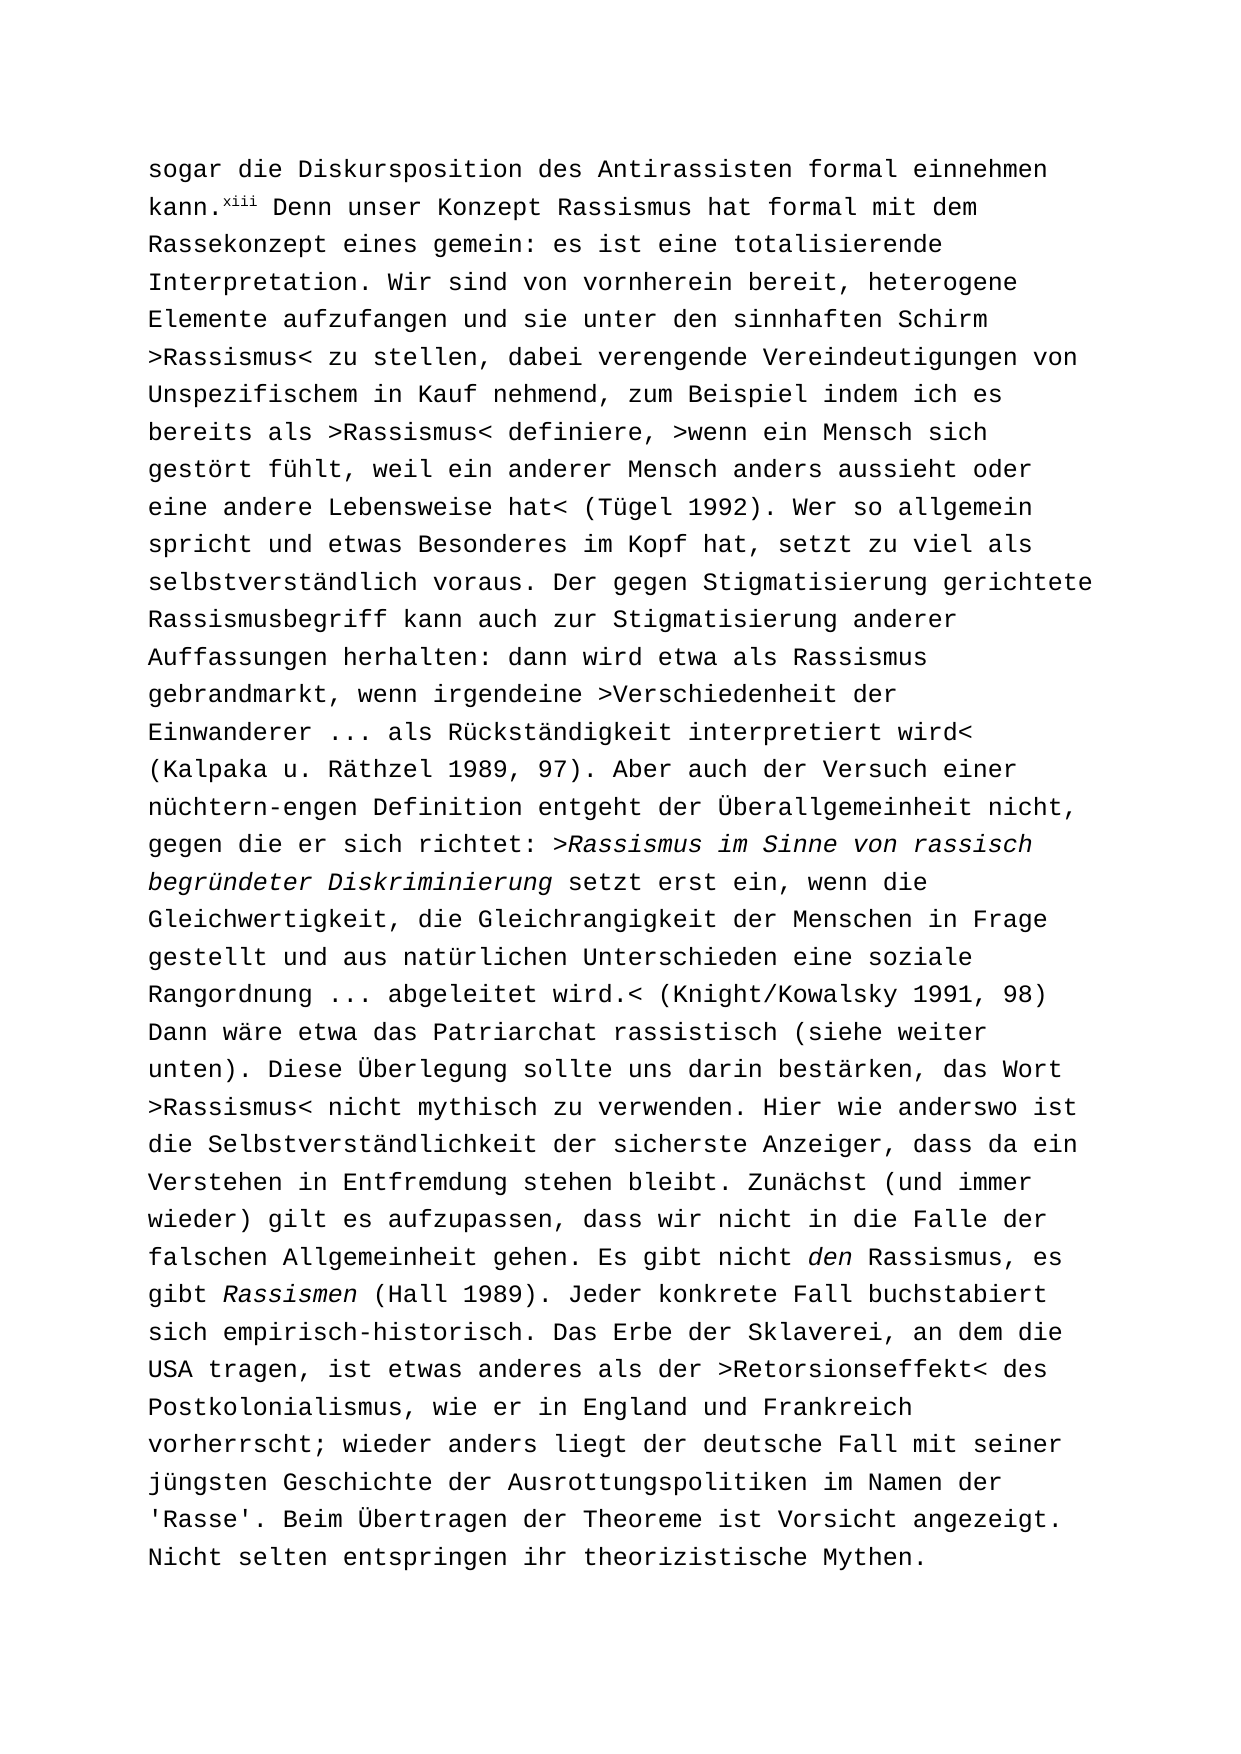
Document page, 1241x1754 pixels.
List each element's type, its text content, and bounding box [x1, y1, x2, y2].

text sogar die Diskursposition des Antirassisten formal einnehmen kann. Denn unser Konzept Rassismus hat formal mit dem Rassekonzept eines gemein: es ist eine totalisierende Interpretation. Wir sind von vornherein bereit, heterogene Elemente aufzufangen und sie unter den sinnhaften Schirm >Rassismus< zu stellen, dabei verengende Vereindeutigungen von Unspezifischem in Kauf nehmend, zum Beispiel indem ich es bereits als >Rassismus< definiere, >wenn ein Mensch sich gestört fühlt, weil ein anderer Mensch anders aussieht oder eine andere Lebensweise hat< (Tügel 1992). Wer so allgemein spricht und etwas Besonderes im Kopf hat, setzt zu viel als selbstverständlich voraus. Der gegen Stigmatisierung gerichtete Rassismusbegriff kann auch zur Stigmatisierung anderer Auffassungen herhalten: dann wird etwa als Rassismus gebrandmarkt, wenn irgendeine >Verschiedenheit der Einwanderer ... als Rückständigkeit interpretiert wird< (Kalpaka u. Räthzel 1989, 97). Aber auch der Versuch einer nüchtern-engen Definition entgeht der Überallgemeinheit nicht, gegen die er sich richtet: >Rassismus im Sinne von rassisch begründeter Diskriminierung setzt erst ein, wenn die Gleichwertigkeit, die Gleichrangigkeit der Menschen in Frage gestellt und aus natürlichen Unterschieden eine soziale Rangordnung ... abgeleitet wird.< (Knight/Kowalsky 1991, 98) Dann wäre etwa das Patriarchat rassistisch (siehe weiter unten). Diese Überlegung sollte uns darin bestärken, das Wort >Rassismus< nicht mythisch zu verwenden. Hier wie anderswo ist die Selbstverständlichkeit der sicherste Anzeiger, dass da ein Verstehen in Entfremdung stehen bleibt. Zunächst (und immer wieder) gilt es aufzupassen, dass wir nicht in die Falle der falschen Allgemeinheit gehen. Es gibt nicht den Rassismus, es gibt Rassismen (Hall 1989). Jeder konkrete Fall buchstabiert sich empirisch-historisch. Das Erbe der Sklaverei, an dem die USA tragen, ist etwas anderes als der >Retorsionseffekt< des Postkolonialismus, wie er in England und Frankreich vorherrscht; wieder anders liegt der deutsche Fall mit seiner jüngsten Geschichte der Ausrottungspolitiken im Namen der 'Rasse'. Beim Übertragen der Theoreme ist Vorsicht angezeigt. Nicht selten entspringen ihr theorizistische Mythen. [148, 148, 1093, 1573]
